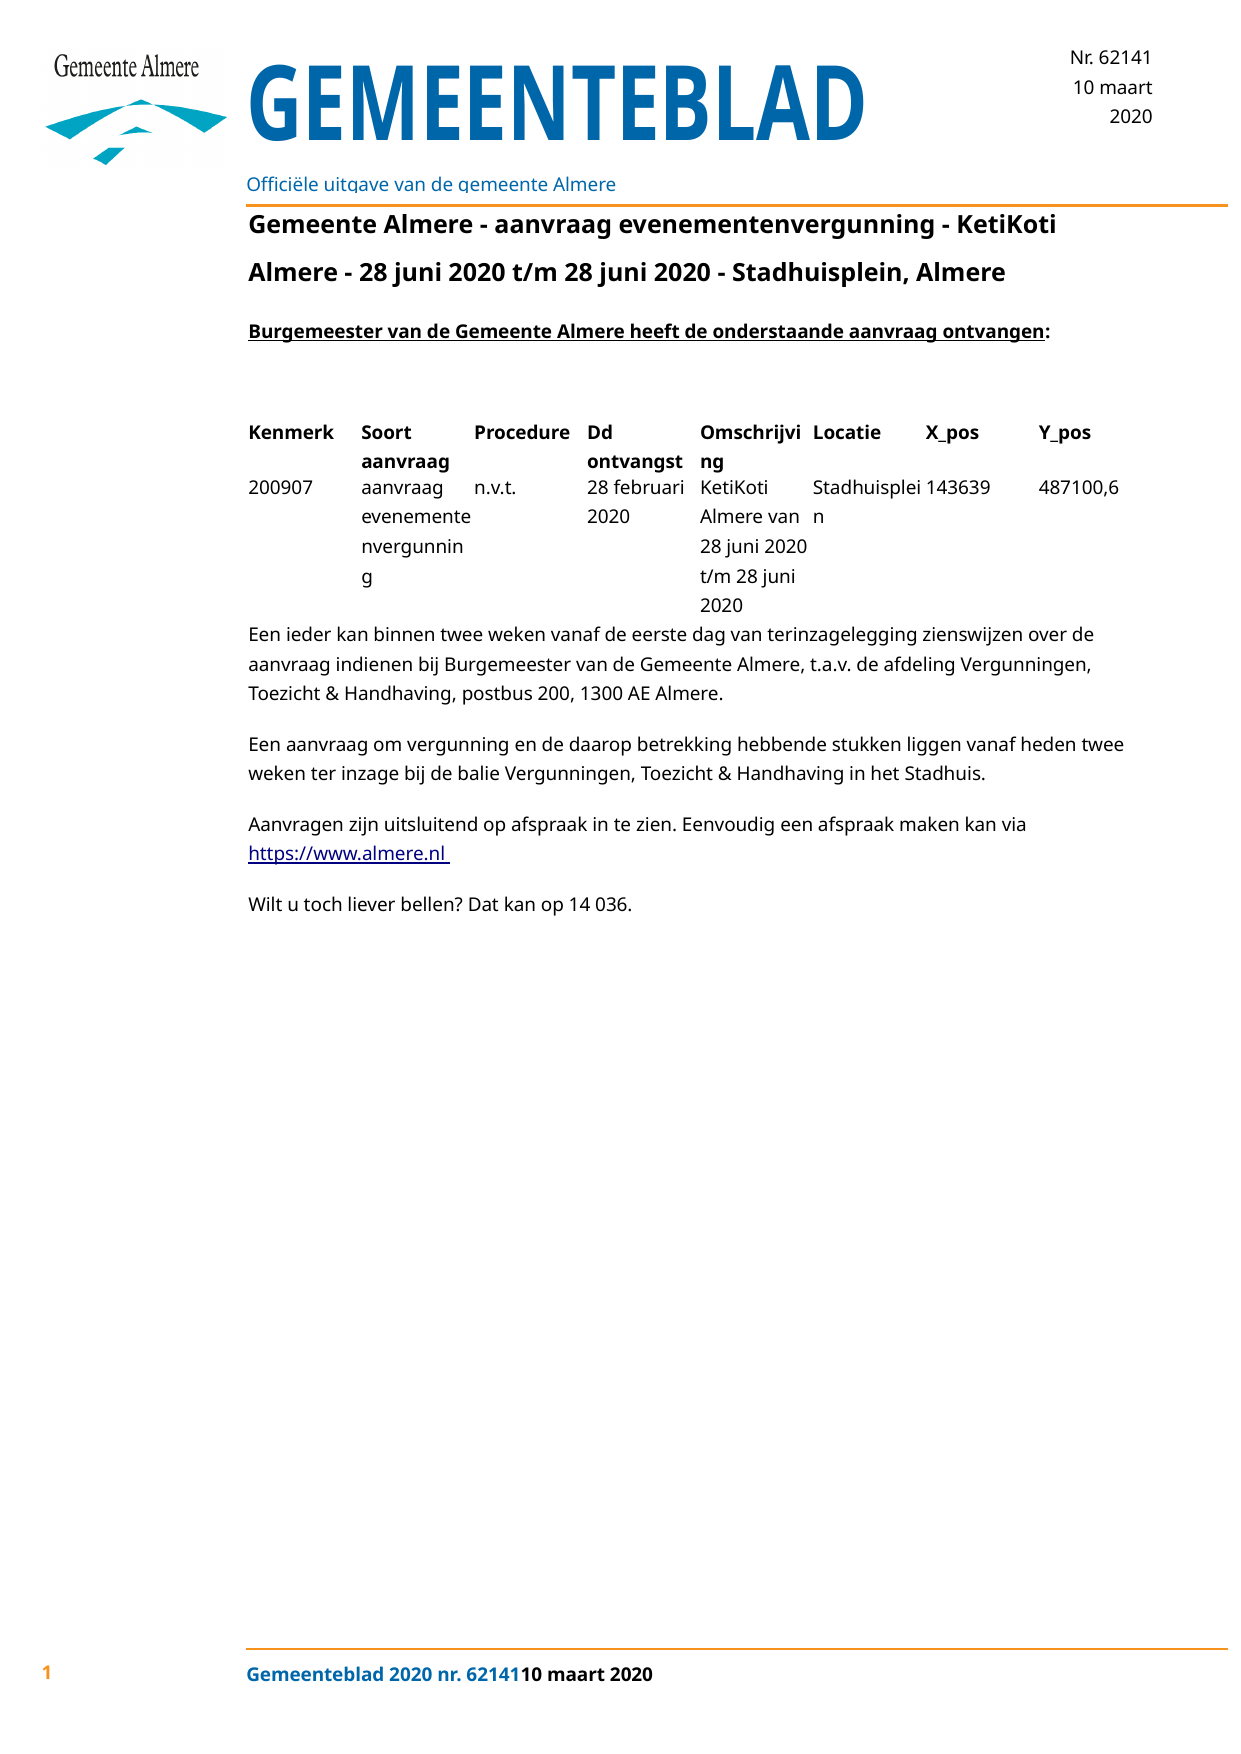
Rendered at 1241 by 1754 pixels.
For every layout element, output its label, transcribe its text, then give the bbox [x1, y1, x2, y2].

text Gemeente Almere - aanvraag evenementenvergunning - KetiKoti Almere - 28 juni 2020 t/m 28 juni 2020 - Stadhuisplein, Almere [248, 207, 1152, 288]
table_cell 200907 [248, 474, 361, 618]
table_cell 28 februari 2020 [587, 474, 700, 618]
table_cell 487100,6 [1039, 474, 1152, 618]
table_header Y_pos [1039, 419, 1152, 474]
text Aanvragen zijn uitsluitend op afspraak in te zien. Eenvoudig een afspraak maken kan via https://www.almere.nl [248, 811, 1152, 866]
text Een ieder kan binnen twee weken vanaf de eerste dag van terinzagelegging zienswijzen over de aanvraag indienen bij Burgemeester van de Gemeente Almere, t.a.v. de afdeling Vergunningen, Toezicht & Handhaving, postbus 200, 1300 AE Almere. [248, 621, 1152, 706]
text Een aanvraag om vergunning en de daarop betrekking hebbende stukken liggen vanaf heden twee weken ter inzage bij de balie Vergunningen, Toezicht & Handhaving in het Stadhuis. [248, 731, 1152, 786]
table_cell KetiKoti Almere van 28 juni 2020 t/m 28 juni 2020 [700, 474, 813, 618]
table_cell aanvraag evenementenvergunning [361, 474, 474, 618]
table_header Omschrijving [700, 419, 813, 474]
table_header Soort aanvraag [361, 419, 474, 474]
table_header Procedure [474, 419, 587, 474]
table_header Kenmerk [248, 419, 361, 474]
table_header Locatie [813, 419, 926, 474]
table_header Dd ontvangst [587, 419, 700, 474]
table_cell n.v.t. [474, 474, 587, 618]
table_cell Stadhuisplein [813, 474, 926, 618]
table_header X_pos [926, 419, 1038, 474]
text Burgemeester van de Gemeente Almere heeft de onderstaande aanvraag ontvangen: [248, 318, 1152, 344]
table_cell 143639 [926, 474, 1038, 618]
text Wilt u toch liever bellen? Dat kan op 14 036. [248, 891, 1152, 917]
picture [41, 47, 231, 172]
